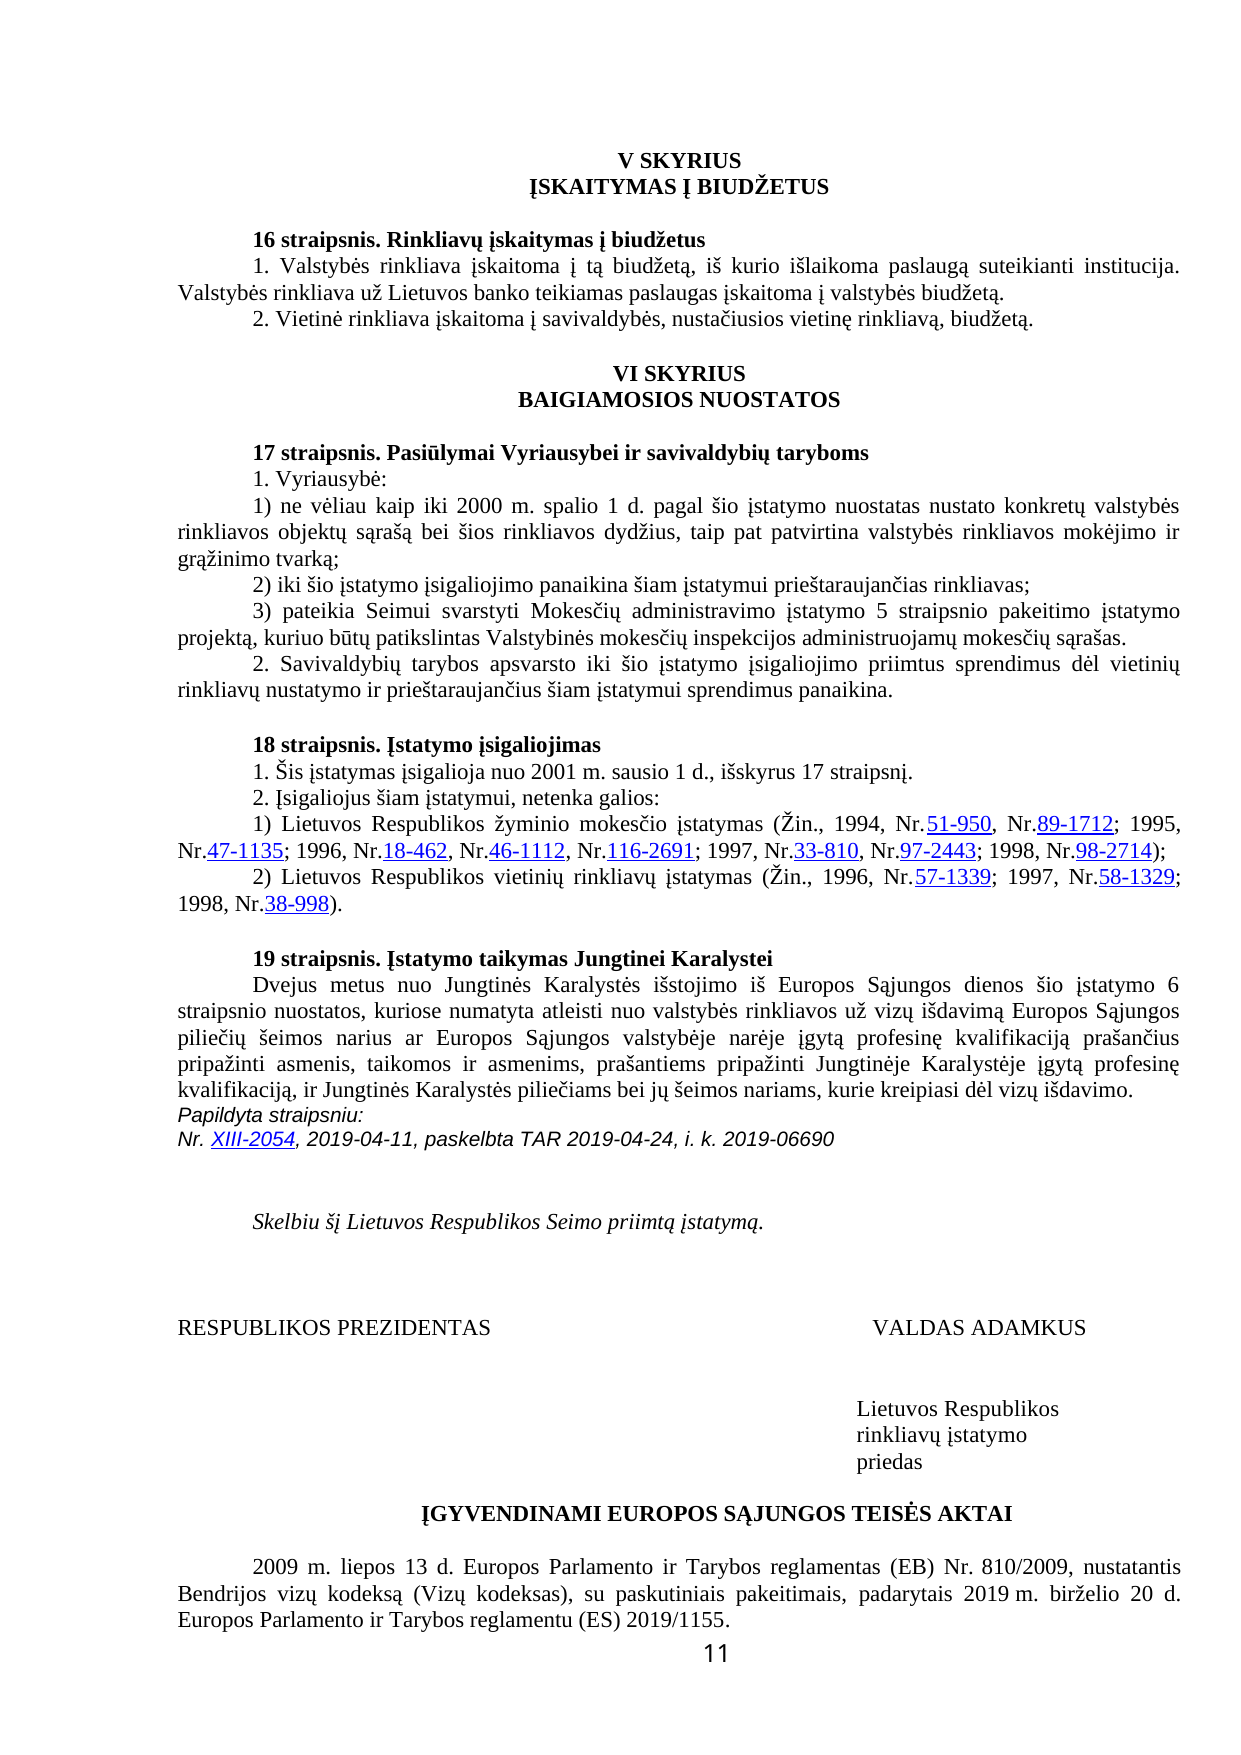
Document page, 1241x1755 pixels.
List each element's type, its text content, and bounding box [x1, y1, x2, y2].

text VI SKYRIUS [177, 360, 1181, 386]
text 1. Valstybės rinkliava įskaitoma į tą biudžetą, iš kurio išlaikoma paslaugą suteikianti institucija. Valstybės rinkliava už Lietuvos banko teikiamas paslaugas įskaitoma į valstybės biudžetą. [177, 252, 1181, 305]
text Papildyta straipsniu: [177, 1103, 1181, 1127]
text 3) pateikia Seimui svarstyti Mokesčių administravimo įstatymo 5 straipsnio pakeitimo įstatymo projektą, kuriuo būtų patikslintas Valstybinės mokesčių inspekcijos administruojamų mokesčių sąrašas. [177, 597, 1181, 650]
text Lietuvos Respublikos [177, 1395, 1181, 1421]
text 19 straipsnis. Įstatymo taikymas Jungtinei Karalystei [177, 945, 1181, 971]
text RESPUBLIKOS PREZIDENTAS VALDAS ADAMKUS [177, 1314, 1181, 1340]
text 17 straipsnis. Pasiūlymai Vyriausybei ir savivaldybių taryboms [177, 439, 1181, 466]
text 1) Lietuvos Respublikos žyminio mokesčio įstatymas (Žin., 1994, Nr.51-950, Nr.89-1712; 1995, Nr.47-1135; 1996, Nr.18-462, Nr.46-1112, Nr.116-2691; 1997, Nr.33-810, Nr.97-2443; 1998, Nr.98-2714); [177, 811, 1181, 863]
text rinkliavų įstatymo [177, 1421, 1181, 1448]
text Dvejus metus nuo Jungtinės Karalystės išstojimo iš Europos Sąjungos dienos šio įstatymo 6 straipsnio nuostatos, kuriose numatyta atleisti nuo valstybės rinkliavos už vizų išdavimą Europos Sąjungos piliečių šeimos narius ar Europos Sąjungos valstybėje narėje įgytą profesinę kvalifikaciją prašančius pripažinti asmenis, taikomos ir asmenims, prašantiems pripažinti Jungtinėje Karalystėje įgytą profesinę kvalifikaciją, ir Jungtinės Karalystės piliečiams bei jų šeimos nariams, kurie kreipiasi dėl vizų išdavimo. [177, 971, 1181, 1103]
text 2. Įsigaliojus šiam įstatymui, netenka galios: [177, 784, 1181, 811]
text V SKYRIUS [177, 147, 1181, 173]
text Skelbiu šį Lietuvos Respublikos Seimo priimtą įstatymą. [177, 1208, 1181, 1234]
text ĮGYVENDINAMI EUROPOS SĄJUNGOS TEISĖS AKTAI [177, 1501, 1181, 1527]
text 2009 m. liepos 13 d. Europos Parlamento ir Tarybos reglamentas (EB) Nr. 810/2009, nustatantis Bendrijos vizų kodeksą (Vizų kodeksas), su paskutiniais pakeitimais, padarytais 2019 m. birželio 20 d. Europos Parlamento ir Tarybos reglamentu (ES) 2019/1155. [177, 1553, 1181, 1632]
text ĮSKAITYMAS Į BIUDŽETUS [177, 173, 1181, 199]
text 2. Savivaldybių tarybos apsvarsto iki šio įstatymo įsigaliojimo priimtus sprendimus dėl vietinių rinkliavų nustatymo ir prieštaraujančius šiam įstatymui sprendimus panaikina. [177, 650, 1181, 703]
text 2. Vietinė rinkliava įskaitoma į savivaldybės, nustačiusios vietinę rinkliavą, biudžetą. [177, 305, 1181, 331]
text 18 straipsnis. Įstatymo įsigaliojimas [177, 731, 1181, 758]
text 1. Šis įstatymas įsigalioja nuo 2001 m. sausio 1 d., išskyrus 17 straipsnį. [177, 758, 1181, 784]
text 16 straipsnis. Rinkliavų įskaitymas į biudžetus [177, 226, 1181, 252]
text 1) ne vėliau kaip iki 2000 m. spalio 1 d. pagal šio įstatymo nuostatas nustato konkretų valstybės rinkliavos objektų sąrašą bei šios rinkliavos dydžius, taip pat patvirtina valstybės rinkliavos mokėjimo ir grąžinimo tvarką; [177, 492, 1181, 571]
text BAIGIAMOSIOS NUOSTATOS [177, 386, 1181, 413]
text 1. Vyriausybė: [177, 466, 1181, 492]
text 2) Lietuvos Respublikos vietinių rinkliavų įstatymas (Žin., 1996, Nr.57-1339; 1997, Nr.58-1329; 1998, Nr.38-998). [177, 863, 1181, 916]
text priedas [177, 1448, 1181, 1474]
text Nr. XIII-2054, 2019-04-11, paskelbta TAR 2019-04-24, i. k. 2019-06690 [177, 1127, 1181, 1151]
text 2) iki šio įstatymo įsigaliojimo panaikina šiam įstatymui prieštaraujančias rinkliavas; [177, 571, 1181, 597]
